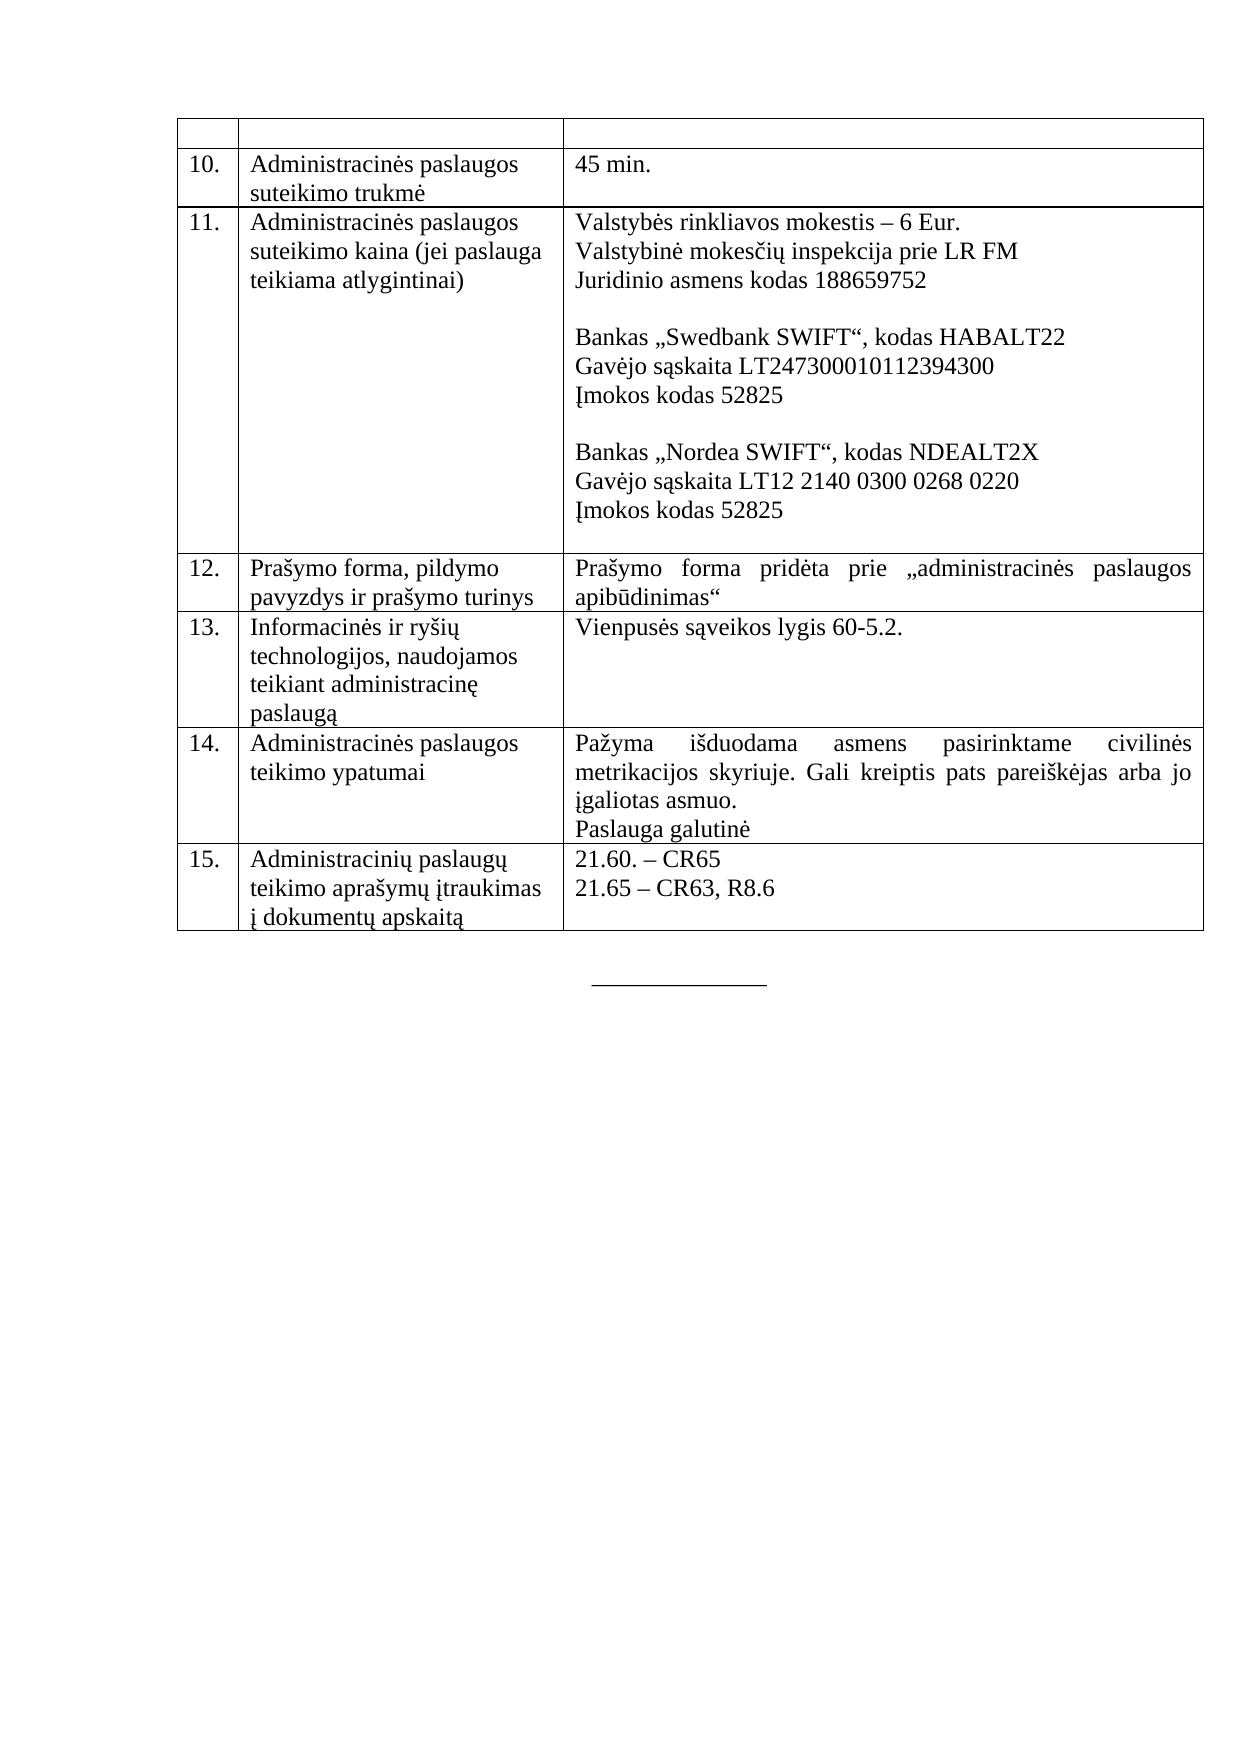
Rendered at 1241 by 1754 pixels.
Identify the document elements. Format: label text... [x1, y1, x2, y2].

table_cell Pažyma išduodama asmens pasirinktame civilinės metrikacijos skyriuje. Gali kreiptis pats pareiškėjas arba jo įgaliotas asmuo. Paslauga galutinė [564, 728, 1203, 843]
text ______________ [177, 960, 1181, 989]
table_cell Administracinės paslaugos teikimo ypatumai [239, 728, 563, 843]
table_cell 15. [178, 844, 238, 930]
table_cell Informacinės ir ryšių technologijos, naudojamos teikiant administracinę paslaugą [239, 612, 563, 727]
table_cell 45 min. [564, 149, 1203, 206]
table_cell 21.60. – CR65 21.65 – CR63, R8.6 [564, 844, 1203, 930]
table_cell Administracinių paslaugų teikimo aprašymų įtraukimas į dokumentų apskaitą [239, 844, 563, 930]
table_cell Prašymo forma pridėta prie „administracinės paslaugos apibūdinimas“ [564, 554, 1203, 611]
table_cell 11. [178, 208, 238, 552]
table_cell [239, 119, 563, 148]
table_cell 12. [178, 554, 238, 611]
table_cell Vienpusės sąveikos lygis 60-5.2. [564, 612, 1203, 727]
table_cell Administracinės paslaugos suteikimo trukmė [239, 149, 563, 206]
table_cell 10. [178, 149, 238, 206]
table_cell 13. [178, 612, 238, 727]
table_cell Prašymo forma, pildymo pavyzdys ir prašymo turinys [239, 554, 563, 611]
table_cell 14. [178, 728, 238, 843]
table_cell Valstybės rinkliavos mokestis – 6 Eur. Valstybinė mokesčių inspekcija prie LR FM Juridinio asmens kodas 188659752 Bankas „Swedbank SWIFT“, kodas HABALT22 Gavėjo sąskaita LT247300010112394300 Įmokos kodas 52825 Bankas „Nordea SWIFT“, kodas NDEALT2X Gavėjo sąskaita LT12 2140 0300 0268 0220 Įmokos kodas 52825 [564, 208, 1203, 552]
table_cell Administracinės paslaugos suteikimo kaina (jei paslauga teikiama atlygintinai) [239, 208, 563, 552]
table_cell [564, 119, 1203, 148]
table_cell [178, 119, 238, 148]
